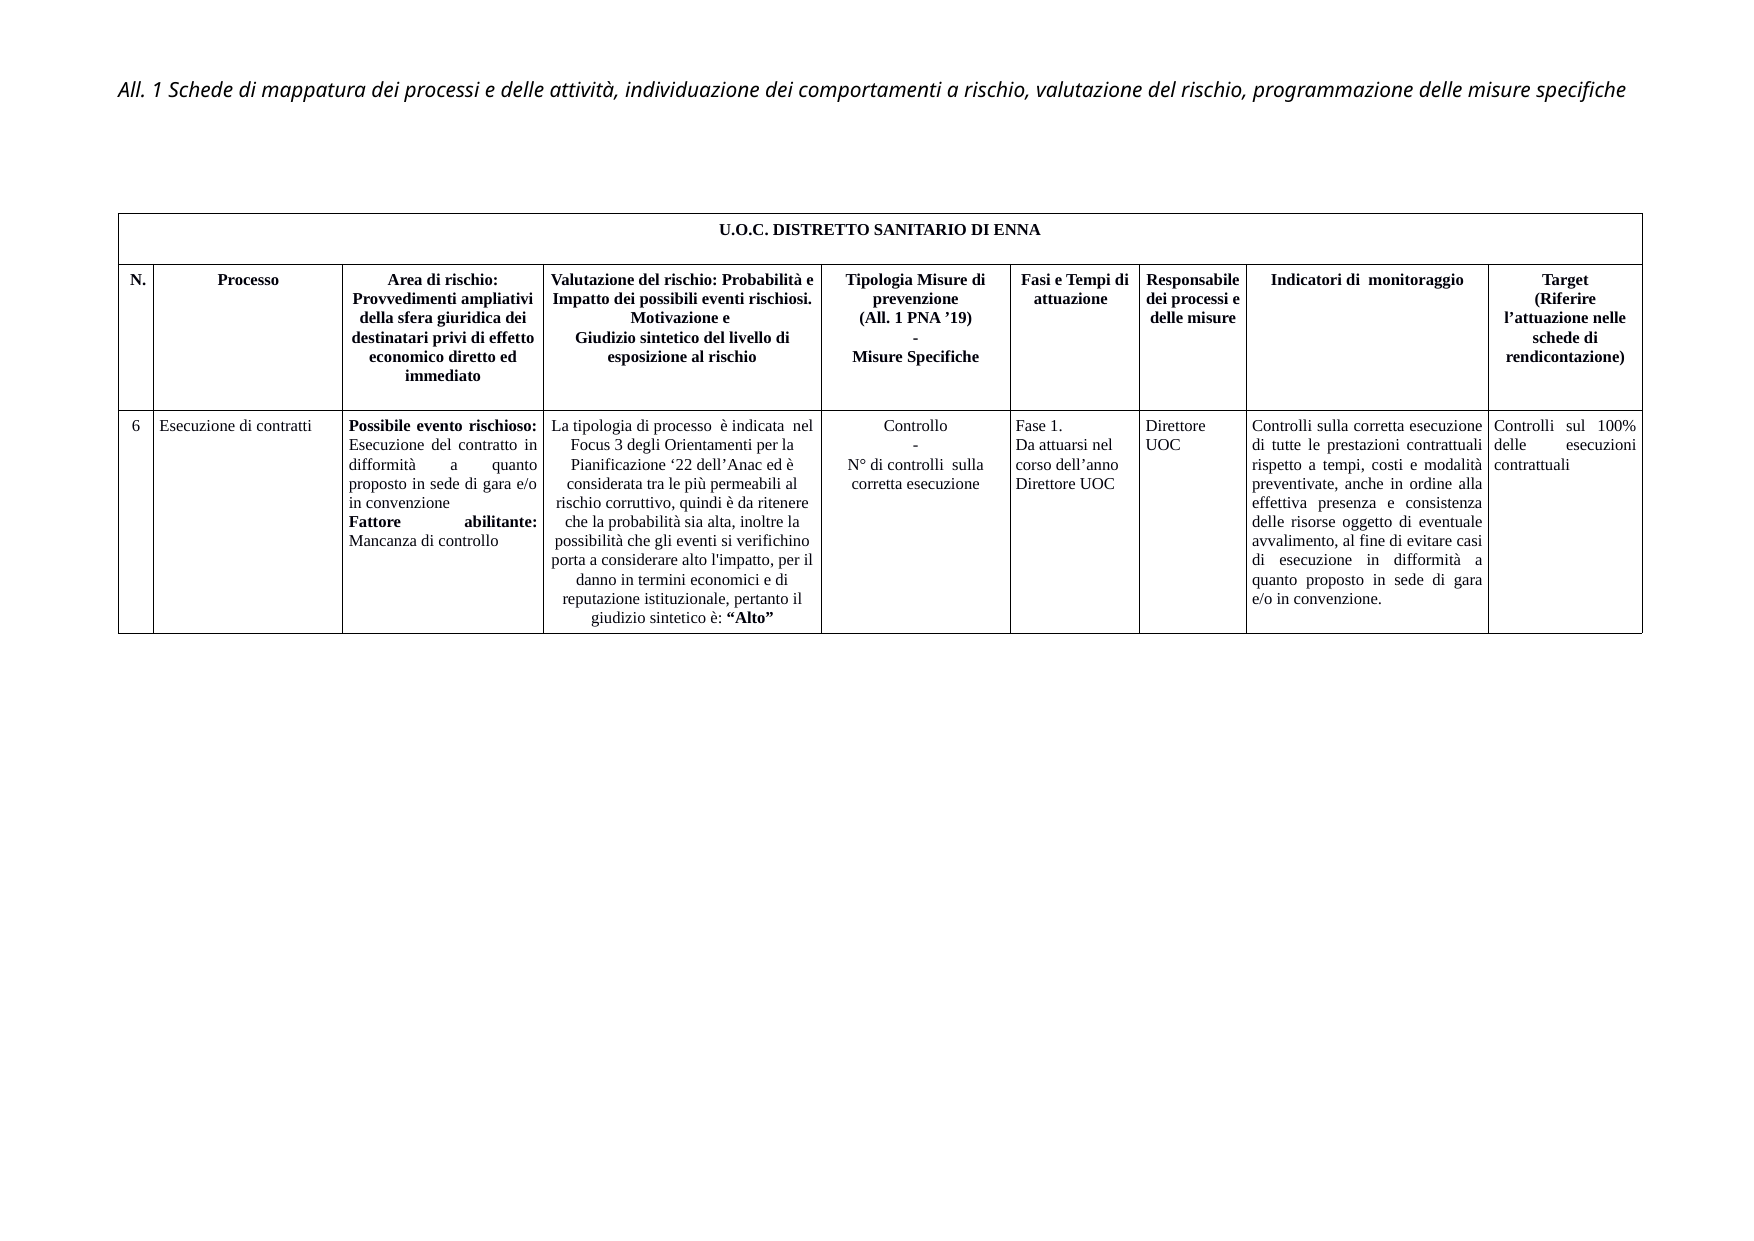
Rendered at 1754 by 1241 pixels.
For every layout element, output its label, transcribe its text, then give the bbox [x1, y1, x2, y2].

table_cell Fase 1. Da attuarsi nel corso dell’anno Direttore UOC [1011, 411, 1139, 633]
table_cell 6 [119, 411, 153, 633]
table_cell Direttore UOC [1140, 411, 1246, 633]
table_header U.O.C. DISTRETTO SANITARIO DI ENNA [119, 214, 1642, 264]
table_cell Controlli sul 100% delle esecuzioni contrattuali [1489, 411, 1642, 633]
table_cell Tipologia Misure di prevenzione (All. 1 PNA ’19) - Misure Specifiche [822, 265, 1010, 410]
table_cell Possibile evento rischioso: Esecuzione del contratto in difformità a quanto proposto in sede di gara e/o in convenzione Fattore abilitante: Mancanza di controllo [343, 411, 543, 633]
table_cell Target (Riferire l’attuazione nelle schede di rendicontazione) [1489, 265, 1642, 410]
table_cell Fasi e Tempi di attuazione [1011, 265, 1139, 410]
table_cell Valutazione del rischio: Probabilità e Impatto dei possibili eventi rischiosi. Motivazione e Giudizio sintetico del livello di esposizione al rischio [544, 265, 821, 410]
table_cell Indicatori di monitoraggio [1247, 265, 1488, 410]
table_cell Esecuzione di contratti [154, 411, 342, 633]
table_cell N. [119, 265, 153, 410]
table_cell Responsabile dei processi e delle misure [1140, 265, 1246, 410]
table_cell Controllo - N° di controlli sulla corretta esecuzione [822, 411, 1010, 633]
table_cell Area di rischio: Provvedimenti ampliativi della sfera giuridica dei destinatari privi di effetto economico diretto ed immediato [343, 265, 543, 410]
table_cell Controlli sulla corretta esecuzione di tutte le prestazioni contrattuali rispetto a tempi, costi e modalità preventivate, anche in ordine alla effettiva presenza e consistenza delle risorse oggetto di eventuale avvalimento, al fine di evitare casi di esecuzione in difformità a quanto proposto in sede di gara e/o in convenzione. [1247, 411, 1488, 633]
table_cell La tipologia di processo è indicata nel Focus 3 degli Orientamenti per la Pianificazione ‘22 dell’Anac ed è considerata tra le più permeabili al rischio corruttivo, quindi è da ritenere che la probabilità sia alta, inoltre la possibilità che gli eventi si verifichino porta a considerare alto l'impatto, per il danno in termini economici e di reputazione istituzionale, pertanto il giudizio sintetico è: “Alto” [544, 411, 821, 633]
table_cell Processo [154, 265, 342, 410]
